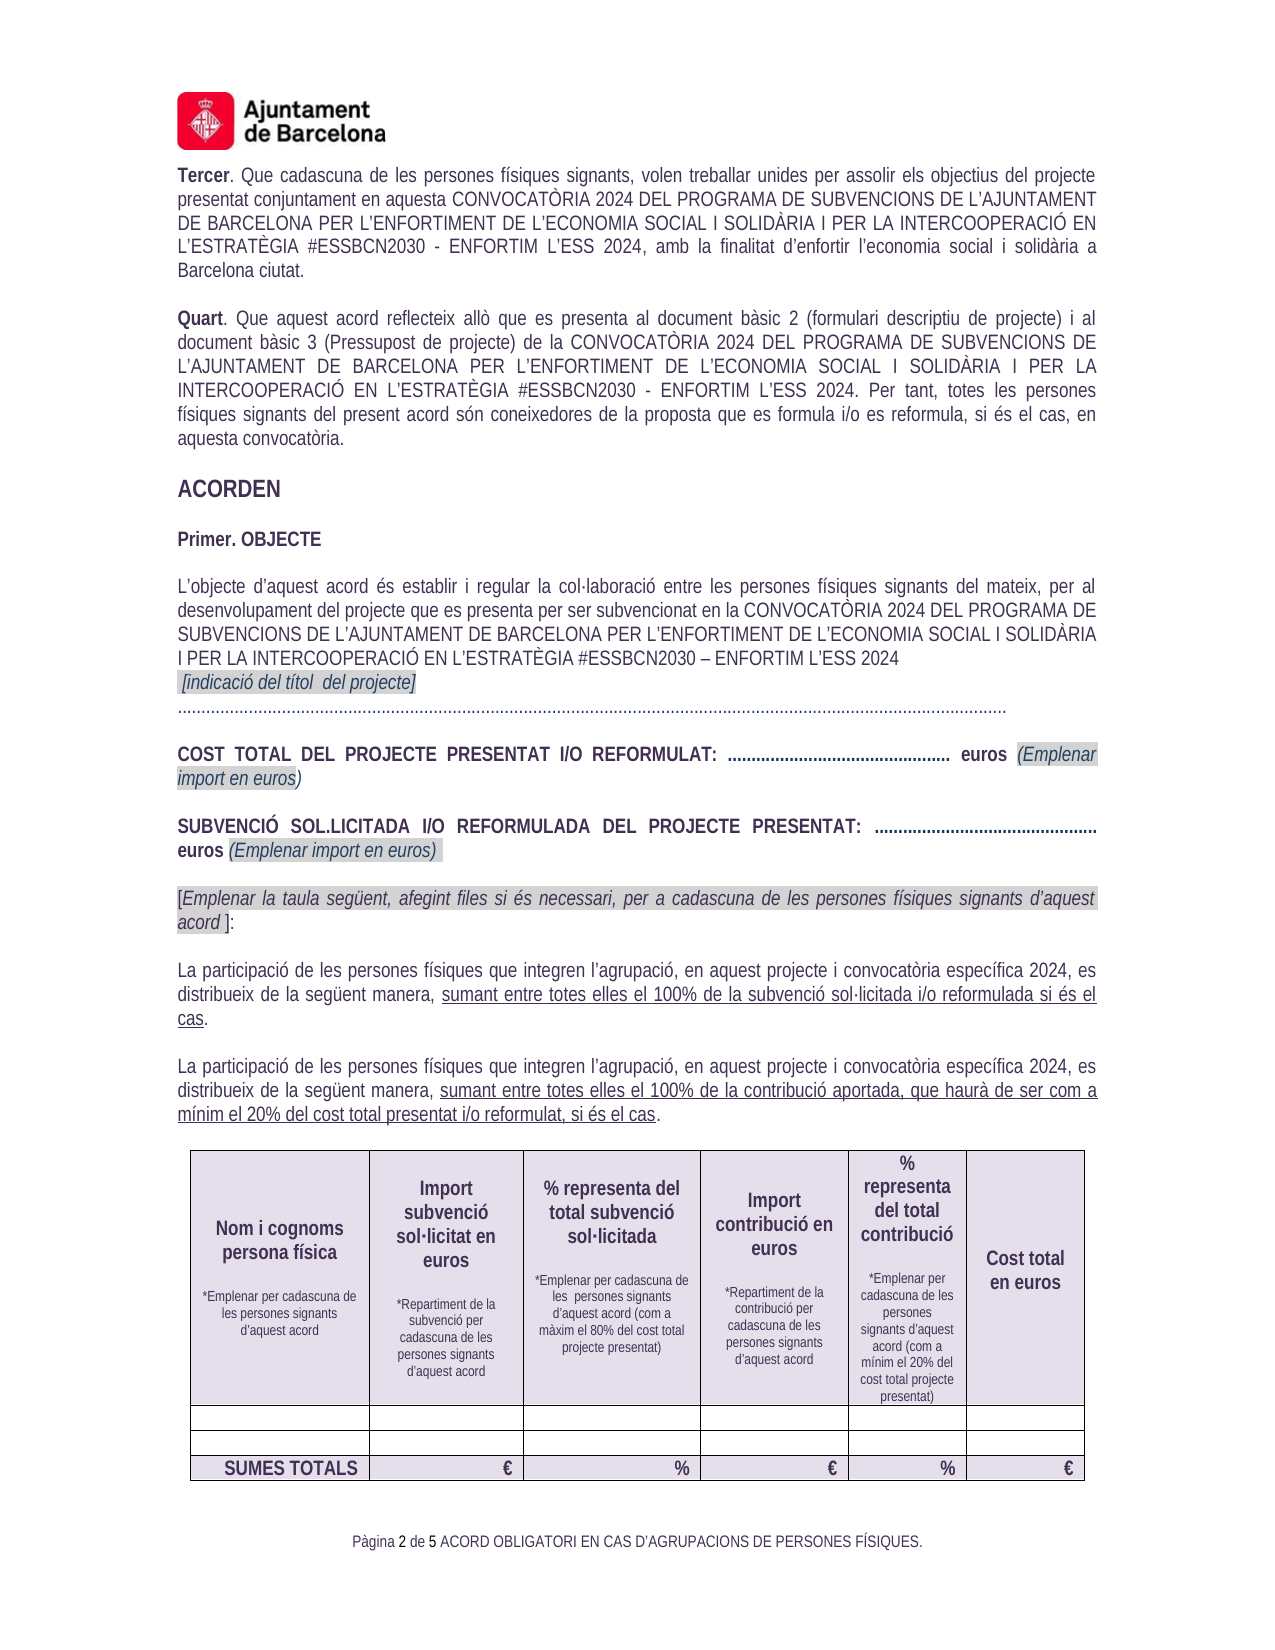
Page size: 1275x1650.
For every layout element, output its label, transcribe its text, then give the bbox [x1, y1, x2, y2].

table_header Cost total en euros [967, 1151, 1084, 1404]
table_cell [849, 1431, 966, 1454]
table_cell [191, 1431, 369, 1454]
table_cell [191, 1406, 369, 1429]
table_cell [967, 1406, 1084, 1429]
table_cell % [849, 1456, 966, 1479]
table_cell [967, 1431, 1084, 1454]
table_cell [701, 1406, 848, 1429]
table_header % representa del total contribució *Emplenar per cadascuna de les persones signants d’aquest acord (com a mínim el 20% del cost total projecte presentat) [849, 1151, 966, 1404]
table_cell SUMES TOTALS [191, 1456, 369, 1479]
table_header Import subvenció sol·licitat en euros *Repartiment de la subvenció per cadascuna de les persones signants d’aquest acord [370, 1151, 523, 1404]
table_cell [849, 1406, 966, 1429]
text La participació de les persones físiques que integren l’agrupació, en aquest projecte i convocatòria específica 2024, es distribueix de la següent manera, sumant entre totes elles el 100% de la contribució aportada, que haurà de ser com a mínim el 20% del cost total presentat i/o reformulat, si és el cas. [177, 1054, 1098, 1126]
table_header % representa del total subvenció sol·licitada *Emplenar per cadascuna de les persones signants d’aquest acord (com a màxim el 80% del cost total projecte presentat) [524, 1151, 700, 1404]
text [Emplenar la taula següent, afegint files si és necessari, per a cadascuna de les persones físiques signants d’aquest acord ]: [177, 886, 1098, 934]
table_cell € [967, 1456, 1084, 1479]
table_cell [701, 1431, 848, 1454]
table_cell [524, 1431, 700, 1454]
table_cell € [701, 1456, 848, 1479]
text Quart. Que aquest acord reflecteix allò que es presenta al document bàsic 2 (formulari descriptiu de projecte) i al document bàsic 3 (Pressupost de projecte) de la CONVOCATÒRIA 2024 DEL PROGRAMA DE SUBVENCIONS DE L’AJUNTAMENT DE BARCELONA PER L’ENFORTIMENT DE L’ECONOMIA SOCIAL I SOLIDÀRIA I PER LA INTERCOOPERACIÓ EN L’ESTRATÈGIA #ESSBCN2030 - ENFORTIM L’ESS 2024. Per tant, totes les persones físiques signants del present acord són coneixedores de la proposta que es formula i/o es reformula, si és el cas, en aquesta convocatòria. [177, 306, 1098, 450]
text ............................................................................................................................................................................... [177, 694, 1098, 718]
text [indicació del títol del projecte] [177, 670, 1098, 694]
table_cell [370, 1431, 523, 1454]
text Primer. OBJECTE [177, 527, 1098, 551]
table_cell € [370, 1456, 523, 1479]
table_header Import contribució en euros *Repartiment de la contribució per cadascuna de les persones signants d’aquest acord [701, 1151, 848, 1404]
text Tercer. Que cadascuna de les persones físiques signants, volen treballar unides per assolir els objectius del projecte presentat conjuntament en aquesta CONVOCATÒRIA 2024 DEL PROGRAMA DE SUBVENCIONS DE L’AJUNTAMENT DE BARCELONA PER L’ENFORTIMENT DE L’ECONOMIA SOCIAL I SOLIDÀRIA I PER LA INTERCOOPERACIÓ EN L’ESTRATÈGIA #ESSBCN2030 - ENFORTIM L’ESS 2024, amb la finalitat d’enfortir l’economia social i solidària a Barcelona ciutat. [177, 162, 1098, 282]
text COST TOTAL DEL PROJECTE PRESENTAT I/O REFORMULAT: ............................................... euros (Emplenar import en euros) [177, 742, 1098, 790]
table_cell [524, 1406, 700, 1429]
table_cell % [524, 1456, 700, 1479]
table_header Nom i cognoms persona física *Emplenar per cadascuna de les persones signants d’aquest acord [191, 1151, 369, 1404]
text L’objecte d’aquest acord és establir i regular la col·laboració entre les persones físiques signants del mateix, per al desenvolupament del projecte que es presenta per ser subvencionat en la CONVOCATÒRIA 2024 DEL PROGRAMA DE SUBVENCIONS DE L’AJUNTAMENT DE BARCELONA PER L’ENFORTIMENT DE L’ECONOMIA SOCIAL I SOLIDÀRIA I PER LA INTERCOOPERACIÓ EN L’ESTRATÈGIA #ESSBCN2030 – ENFORTIM L’ESS 2024 [177, 574, 1098, 670]
table_cell [370, 1406, 523, 1429]
text ACORDEN [177, 474, 1098, 503]
text La participació de les persones físiques que integren l’agrupació, en aquest projecte i convocatòria específica 2024, es distribueix de la següent manera, sumant entre totes elles el 100% de la subvenció sol·licitada i/o reformulada si és el cas. [177, 958, 1098, 1030]
text SUBVENCIÓ SOL.LICITADA I/O REFORMULADA DEL PROJECTE PRESENTAT: ............................................... euros (Emplenar import en euros) [177, 814, 1098, 862]
